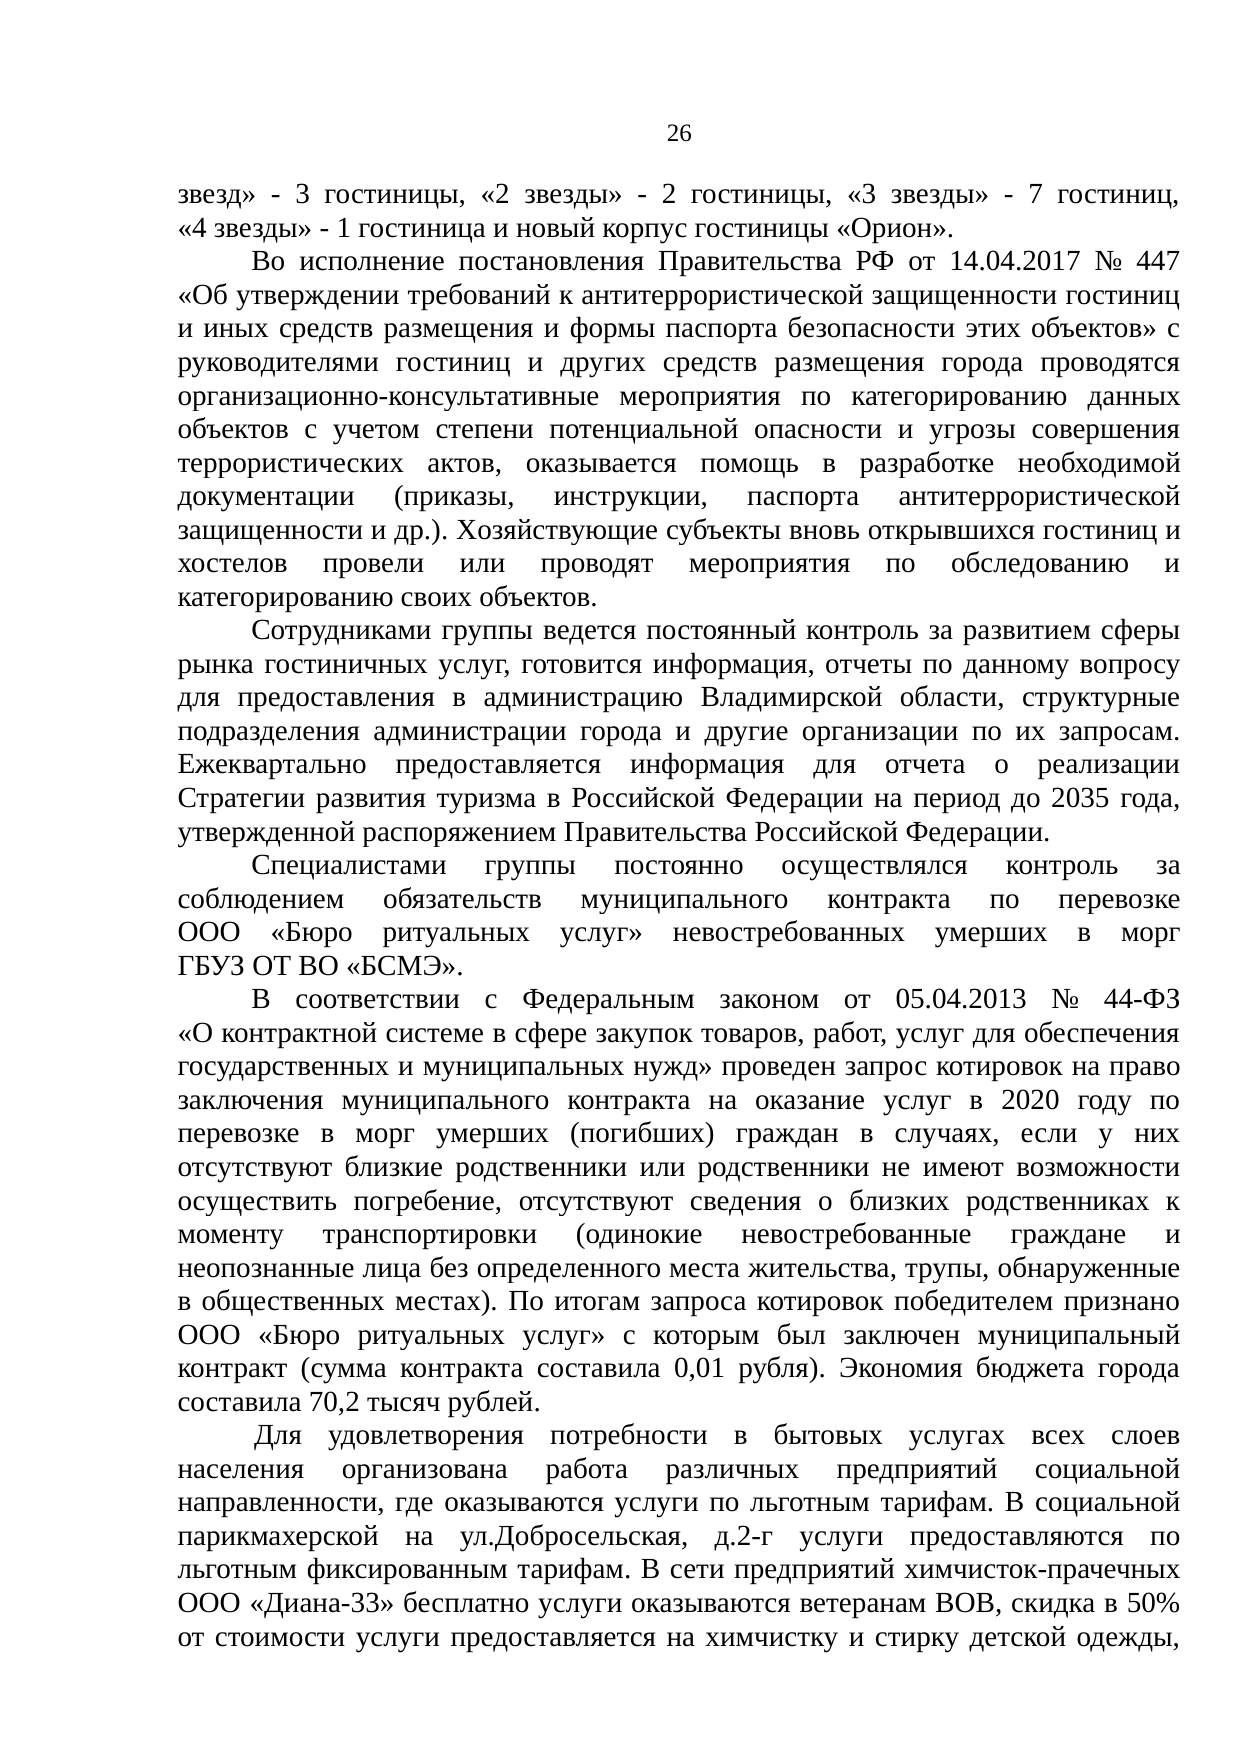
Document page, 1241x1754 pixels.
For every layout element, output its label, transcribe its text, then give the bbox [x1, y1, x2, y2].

text Сотрудниками группы ведется постоянный контроль за развитием сферы рынка гостиничных услуг, готовится информация, отчеты по данному вопросу для предоставления в администрацию Владимирской области, структурные подразделения администрации города и другие организации по их запросам. Ежеквартально предоставляется информация для отчета о реализации Стратегии развития туризма в Российской Федерации на период до 2035 года, утвержденной распоряжением Правительства Российской Федерации. [177, 612, 1181, 847]
text звезд» - 3 гостиницы, «2 звезды» - 2 гостиницы, «3 звезды» - 7 гостиниц, «4 звезды» - 1 гостиница и новый корпус гостиницы «Орион». [177, 176, 1181, 243]
text В соответствии с Федеральным законом от 05.04.2013 № 44-ФЗ «О контрактной системе в сфере закупок товаров, работ, услуг для обеспечения государственных и муниципальных нужд» проведен запрос котировок на право заключения муниципального контракта на оказание услуг в 2020 году по перевозке в морг умерших (погибших) граждан в случаях, если у них отсутствуют близкие родственники или родственники не имеют возможности осуществить погребение, отсутствуют сведения о близких родственниках к моменту транспортировки (одинокие невостребованные граждане и неопознанные лица без определенного места жительства, трупы, обнаруженные в общественных местах). По итогам запроса котировок победителем признано ООО «Бюро ритуальных услуг» с которым был заключен муниципальный контракт (сумма контракта составила 0,01 рубля). Экономия бюджета города составила 70,2 тысяч рублей. [177, 981, 1181, 1417]
text Во исполнение постановления Правительства РФ от 14.04.2017 № 447 «Об утверждении требований к антитеррористической защищенности гостиниц и иных средств размещения и формы паспорта безопасности этих объектов» с руководителями гостиниц и других средств размещения города проводятся организационно-консультативные мероприятия по категорированию данных объектов с учетом степени потенциальной опасности и угрозы совершения террористических актов, оказывается помощь в разработке необходимой документации (приказы, инструкции, паспорта антитеррористической защищенности и др.). Хозяйствующие субъекты вновь открывшихся гостиниц и хостелов провели или проводят мероприятия по обследованию и категорированию своих объектов. [177, 243, 1181, 612]
text Специалистами группы постоянно осуществлялся контроль за соблюдением обязательств муниципального контракта по перевозке ООО «Бюро ритуальных услуг» невостребованных умерших в морг ГБУЗ ОТ ВО «БСМЭ». [177, 847, 1181, 981]
text Для удовлетворения потребности в бытовых услугах всех слоев населения организована работа различных предприятий социальной направленности, где оказываются услуги по льготным тарифам. В социальной парикмахерской на ул.Добросельская, д.2-г услуги предоставляются по льготным фиксированным тарифам. В сети предприятий химчисток-прачечных ООО «Диана-33» бесплатно услуги оказываются ветеранам ВОВ, скидка в 50% от стоимости услуги предоставляется на химчистку и стирку детской одежды, [177, 1417, 1181, 1652]
